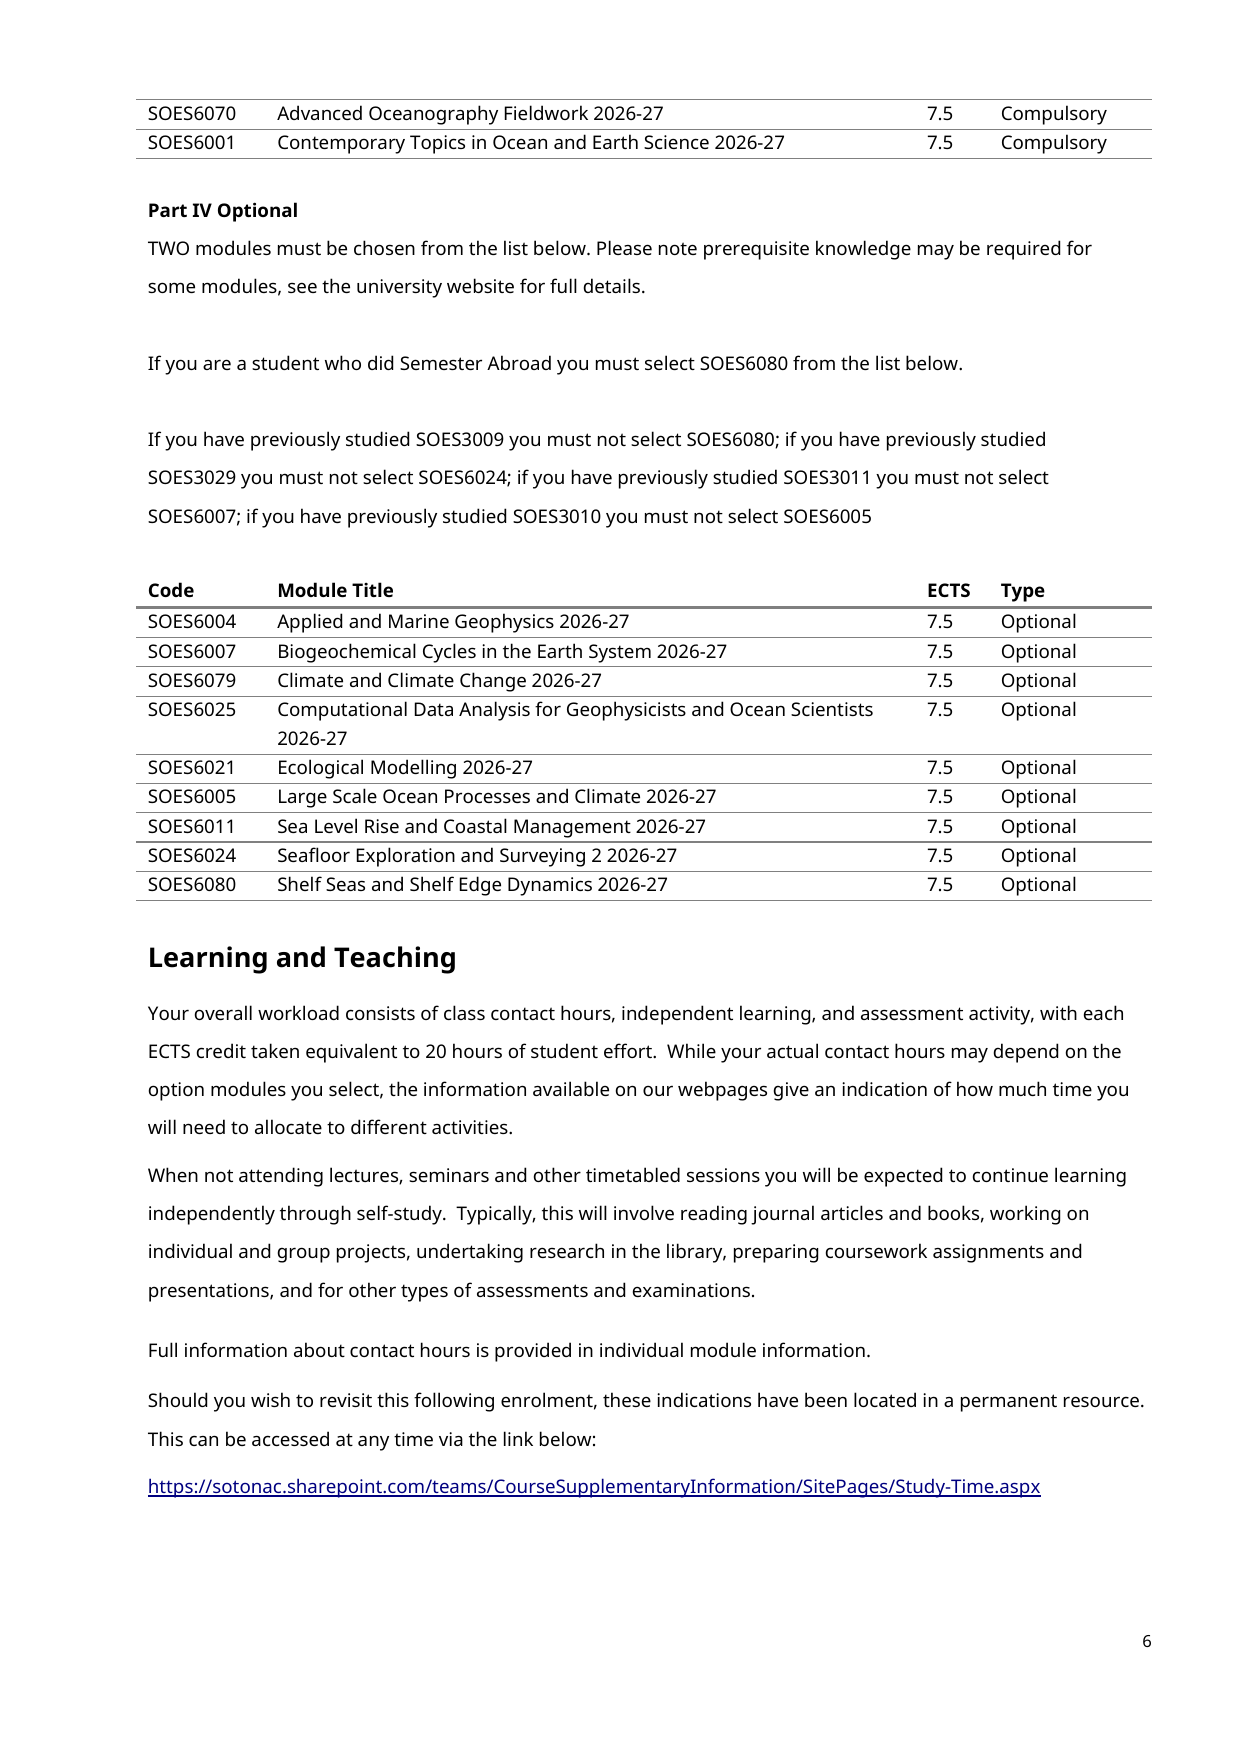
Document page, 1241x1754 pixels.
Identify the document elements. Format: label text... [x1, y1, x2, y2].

table_cell Compulsory [989, 130, 1152, 158]
table_cell Code [136, 578, 266, 606]
table_cell Optional [989, 843, 1152, 871]
text Should you wish to revisit this following enrolment, these indications have been located in a permanent resource. This can be accessed at any time via the link below: [148, 1388, 1152, 1452]
table_cell SOES6004 [136, 609, 266, 637]
table_cell Type [989, 578, 1152, 606]
table_cell 7.5 [916, 813, 989, 841]
table_cell SOES6080 [136, 872, 266, 900]
table_cell Contemporary Topics in Ocean and Earth Science 2026-27 [266, 130, 916, 158]
table_cell Module Title [266, 578, 916, 606]
table_cell 7.5 [916, 100, 989, 128]
table_cell Optional [989, 667, 1152, 696]
table_cell Computational Data Analysis for Geophysicists and Ocean Scientists 2026-27 [266, 697, 916, 753]
table_cell 7.5 [916, 609, 989, 637]
table_cell Sea Level Rise and Coastal Management 2026-27 [266, 813, 916, 841]
table_cell Climate and Climate Change 2026-27 [266, 667, 916, 696]
table_cell Optional [989, 813, 1152, 841]
text https://sotonac.sharepoint.com/teams/CourseSupplementaryInformation/SitePages/Study-Time.aspx [148, 1474, 1152, 1499]
table_cell Biogeochemical Cycles in the Earth System 2026-27 [266, 638, 916, 666]
table_cell Advanced Oceanography Fieldwork 2026-27 [266, 100, 916, 128]
table_cell 7.5 [916, 697, 989, 753]
table_cell Shelf Seas and Shelf Edge Dynamics 2026-27 [266, 872, 916, 900]
table_cell Optional [989, 638, 1152, 666]
table_cell Optional [989, 784, 1152, 812]
table_cell 7.5 [916, 872, 989, 900]
table_cell 7.5 [916, 667, 989, 696]
table_cell SOES6024 [136, 843, 266, 871]
table_cell Optional [989, 755, 1152, 783]
table_cell 7.5 [916, 638, 989, 666]
table_cell SOES6007 [136, 638, 266, 666]
table_cell SOES6025 [136, 697, 266, 753]
table_cell Optional [989, 872, 1152, 900]
table_cell Compulsory [989, 100, 1152, 128]
text When not attending lectures, seminars and other timetabled sessions you will be expected to continue learning independently through self-study. Typically, this will involve reading journal articles and books, working on individual and group projects, undertaking research in the library, preparing coursework assignments and presentations, and for other types of assessments and examinations. [148, 1162, 1152, 1302]
table_cell 7.5 [916, 755, 989, 783]
table_cell SOES6001 [136, 130, 266, 158]
text Your overall workload consists of class contact hours, independent learning, and assessment activity, with each ECTS credit taken equivalent to 20 hours of student effort. While your actual contact hours may depend on the option modules you select, the information available on our webpages give an indication of how much time you will need to allocate to different activities. [148, 1000, 1152, 1140]
table_cell Ecological Modelling 2026-27 [266, 755, 916, 783]
table_cell Large Scale Ocean Processes and Climate 2026-27 [266, 784, 916, 812]
table_cell Seafloor Exploration and Surveying 2 2026-27 [266, 843, 916, 871]
table_cell 7.5 [916, 843, 989, 871]
table_cell SOES6021 [136, 755, 266, 783]
table_cell Optional [989, 609, 1152, 637]
table_cell Optional [989, 697, 1152, 753]
table_cell ECTS [916, 578, 989, 606]
table_cell SOES6070 [136, 100, 266, 128]
table_cell 7.5 [916, 784, 989, 812]
subtitle Learning and Teaching [148, 938, 1152, 975]
table_cell 7.5 [916, 130, 989, 158]
table_cell SOES6079 [136, 667, 266, 696]
text Full information about contact hours is provided in individual module information. [148, 1337, 1152, 1363]
table_cell SOES6005 [136, 784, 266, 812]
table_cell Applied and Marine Geophysics 2026-27 [266, 609, 916, 637]
table_cell Part IV Optional TWO modules must be chosen from the list below. Please note prerequisite knowledge may be required for some modules, see the university website for full details. If you are a student who did Semester Abroad you must select SOES6080 from the list below. If you have previously studied SOES3009 you must not select SOES6080; if you have previously studied SOES3029 you must not select SOES6024; if you have previously studied SOES3011 you must not select SOES6007; if you have previously studied SOES3010 you must not select SOES6005 [136, 159, 1152, 577]
table_cell SOES6011 [136, 813, 266, 841]
